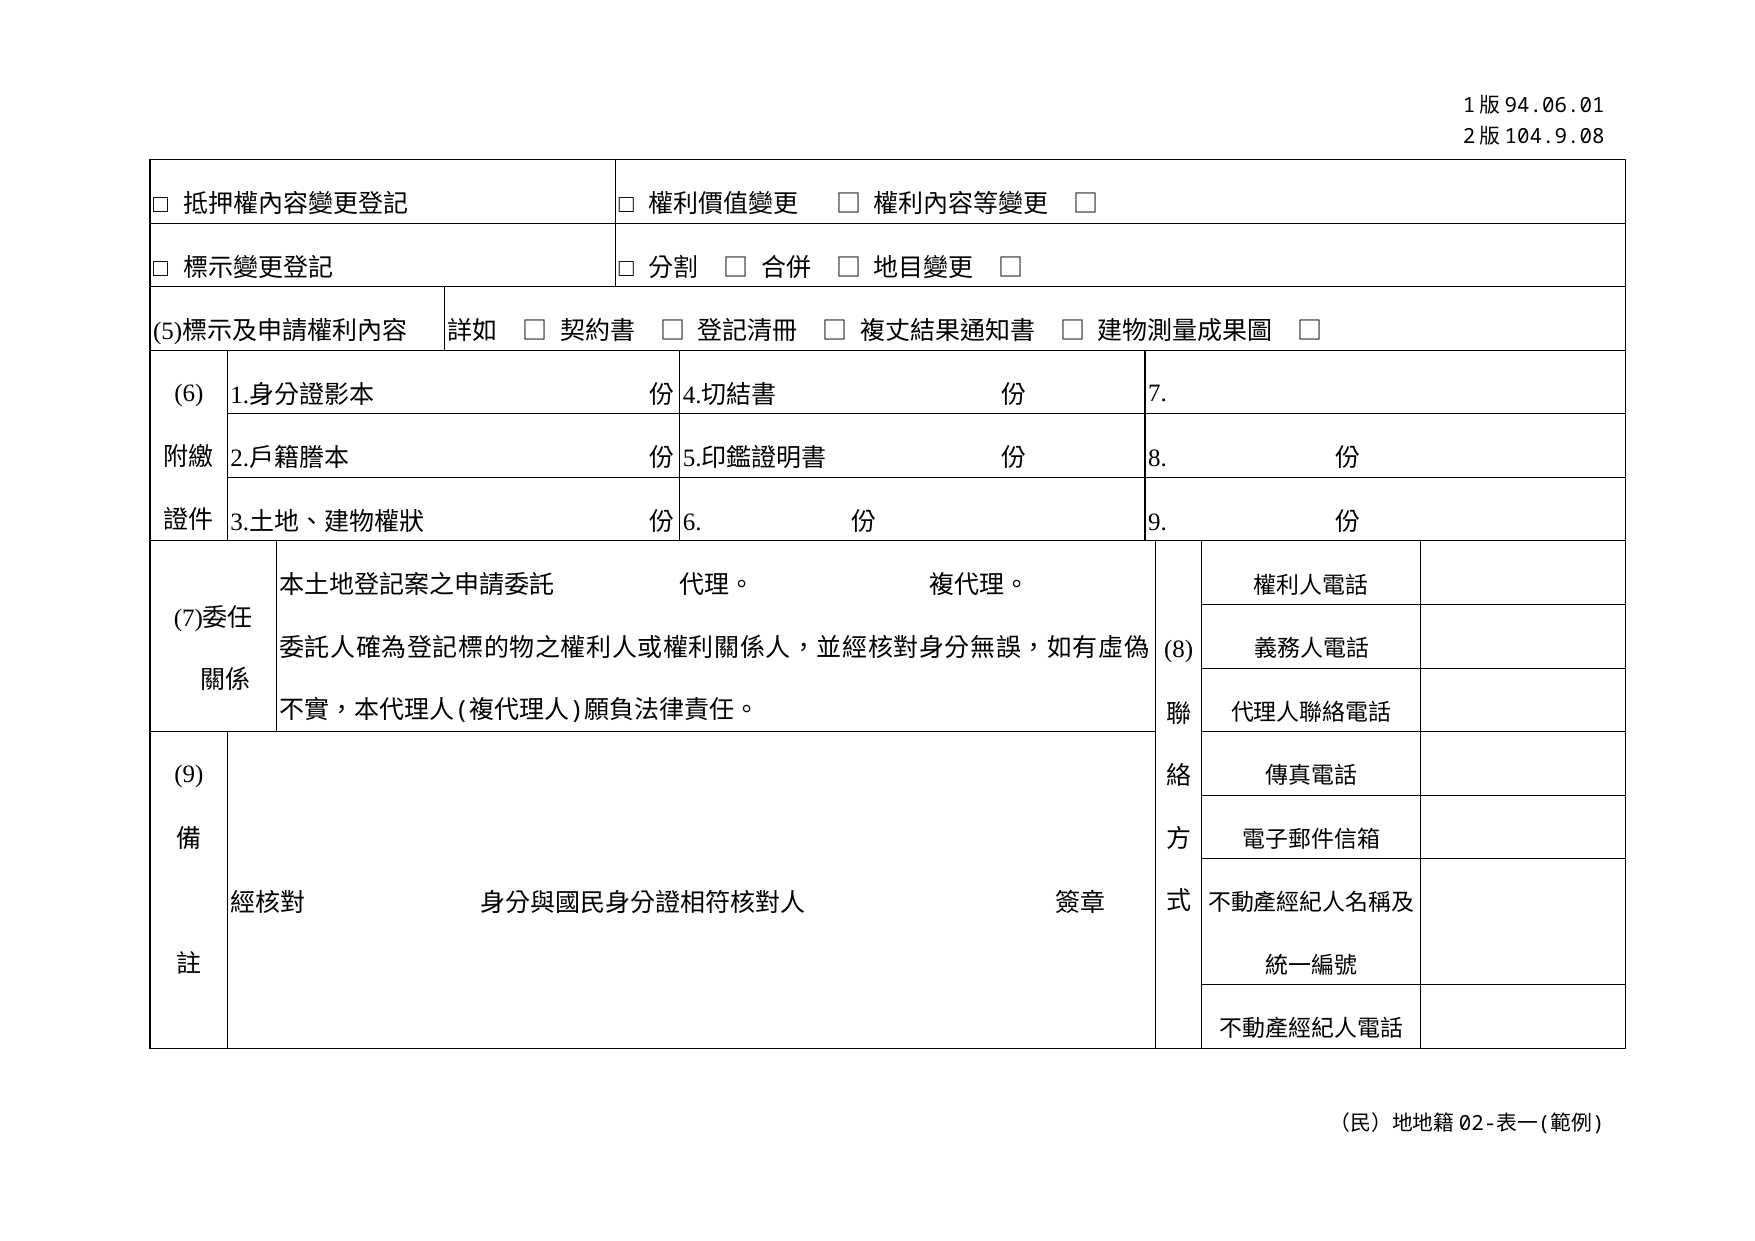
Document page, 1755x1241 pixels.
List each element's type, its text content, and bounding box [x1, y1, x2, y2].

table_cell [1421, 796, 1625, 858]
table_cell 代理人聯絡電話 [1202, 669, 1420, 731]
table_cell 8. 份 [1146, 414, 1625, 477]
table_cell 權利人電話 [1202, 541, 1420, 604]
table_cell (9) 備 註 [151, 732, 227, 1048]
table_cell 經核對 身分與國民身分證相符核對人 簽章 [228, 732, 1155, 1048]
table_cell □ 分割 □ 合併 □ 地目變更 □ [616, 224, 1625, 286]
table_cell 義務人電話 [1202, 605, 1420, 667]
table_cell 1.身分證影本 份 [228, 351, 679, 413]
table_cell [1421, 605, 1625, 667]
table_cell 2.戶籍謄本 份 [228, 414, 679, 477]
table_cell [1421, 541, 1625, 604]
table_cell 電子郵件信箱 [1202, 796, 1420, 858]
table_cell □ 標示變更登記 [151, 224, 615, 286]
table_cell (8) 聯 絡 方 式 [1156, 541, 1201, 1048]
table_cell 傳真電話 [1202, 732, 1420, 794]
table_cell □ 抵押權內容變更登記 [151, 160, 615, 223]
table_cell □ 權利價值變更 □ 權利內容等變更 □ [616, 160, 1625, 223]
table_cell [1421, 985, 1625, 1048]
table_cell (7)委任 關係 [151, 541, 276, 731]
table_cell 不動產經紀人電話 [1202, 985, 1420, 1048]
table_cell 詳如 □ 契約書 □ 登記清冊 □ 複丈結果通知書 □ 建物測量成果圖 □ [445, 287, 1625, 350]
table_cell [1421, 859, 1625, 984]
table_cell 7. [1146, 351, 1625, 413]
table_cell (5)標示及申請權利內容 [151, 287, 444, 350]
table_cell (6) 附繳 證件 [151, 351, 227, 540]
table_cell [1421, 732, 1625, 794]
table_cell 本土地登記案之申請委託 代理。 複代理。 委託人確為登記標的物之權利人或權利關係人，並經核對身分無誤，如有虛偽不實，本代理人(複代理人)願負法律責任。 [277, 541, 1155, 731]
table_cell 不動產經紀人名稱及統一編號 [1202, 859, 1420, 984]
table_cell 3.土地、建物權狀 份 [228, 478, 679, 540]
table_cell 4.切結書 份 [680, 351, 1144, 413]
table_cell 6. 份 [680, 478, 1144, 540]
table_cell 5.印鑑證明書 份 [680, 414, 1144, 477]
table_cell [1421, 669, 1625, 731]
table_cell 9. 份 [1146, 478, 1625, 540]
